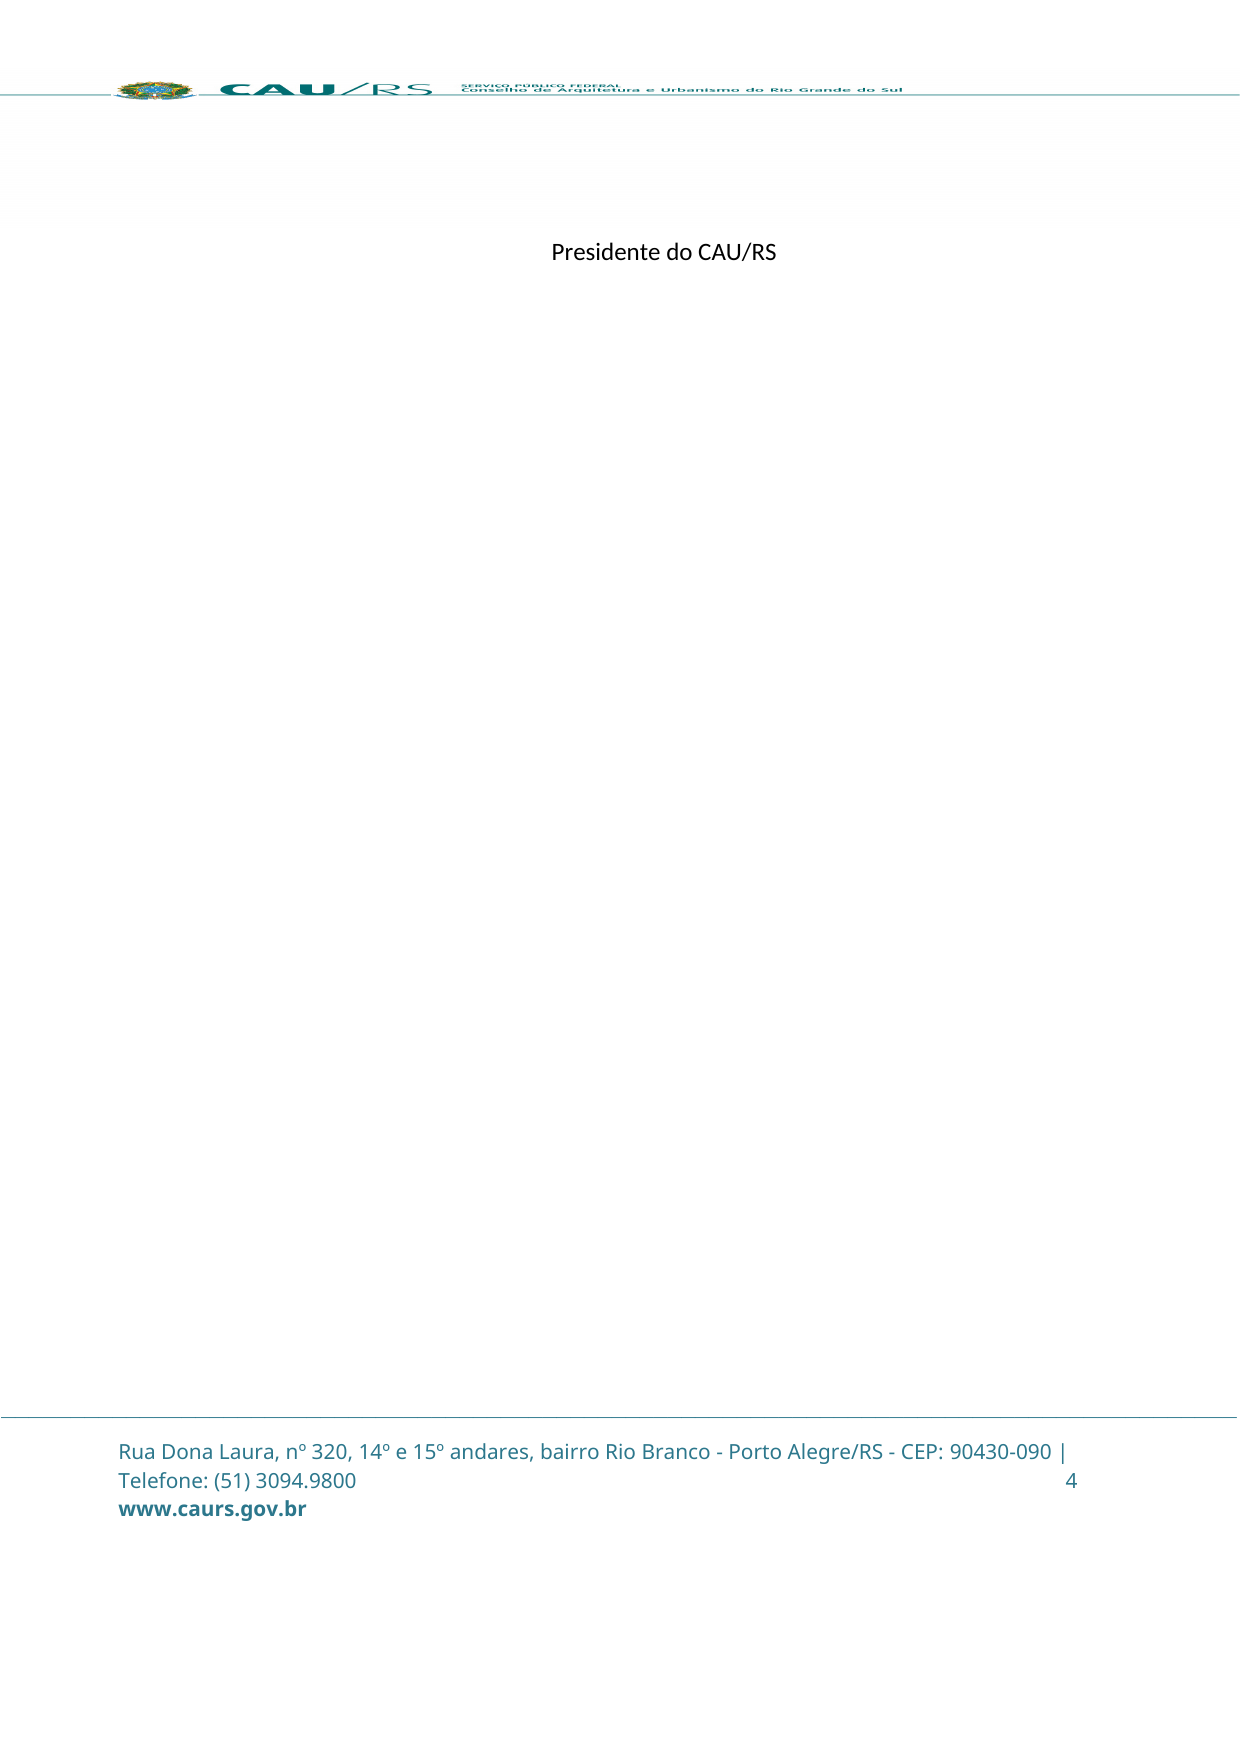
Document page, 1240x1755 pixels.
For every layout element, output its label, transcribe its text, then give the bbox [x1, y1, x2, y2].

text Presidente do CAU/RS [177, 236, 1151, 267]
